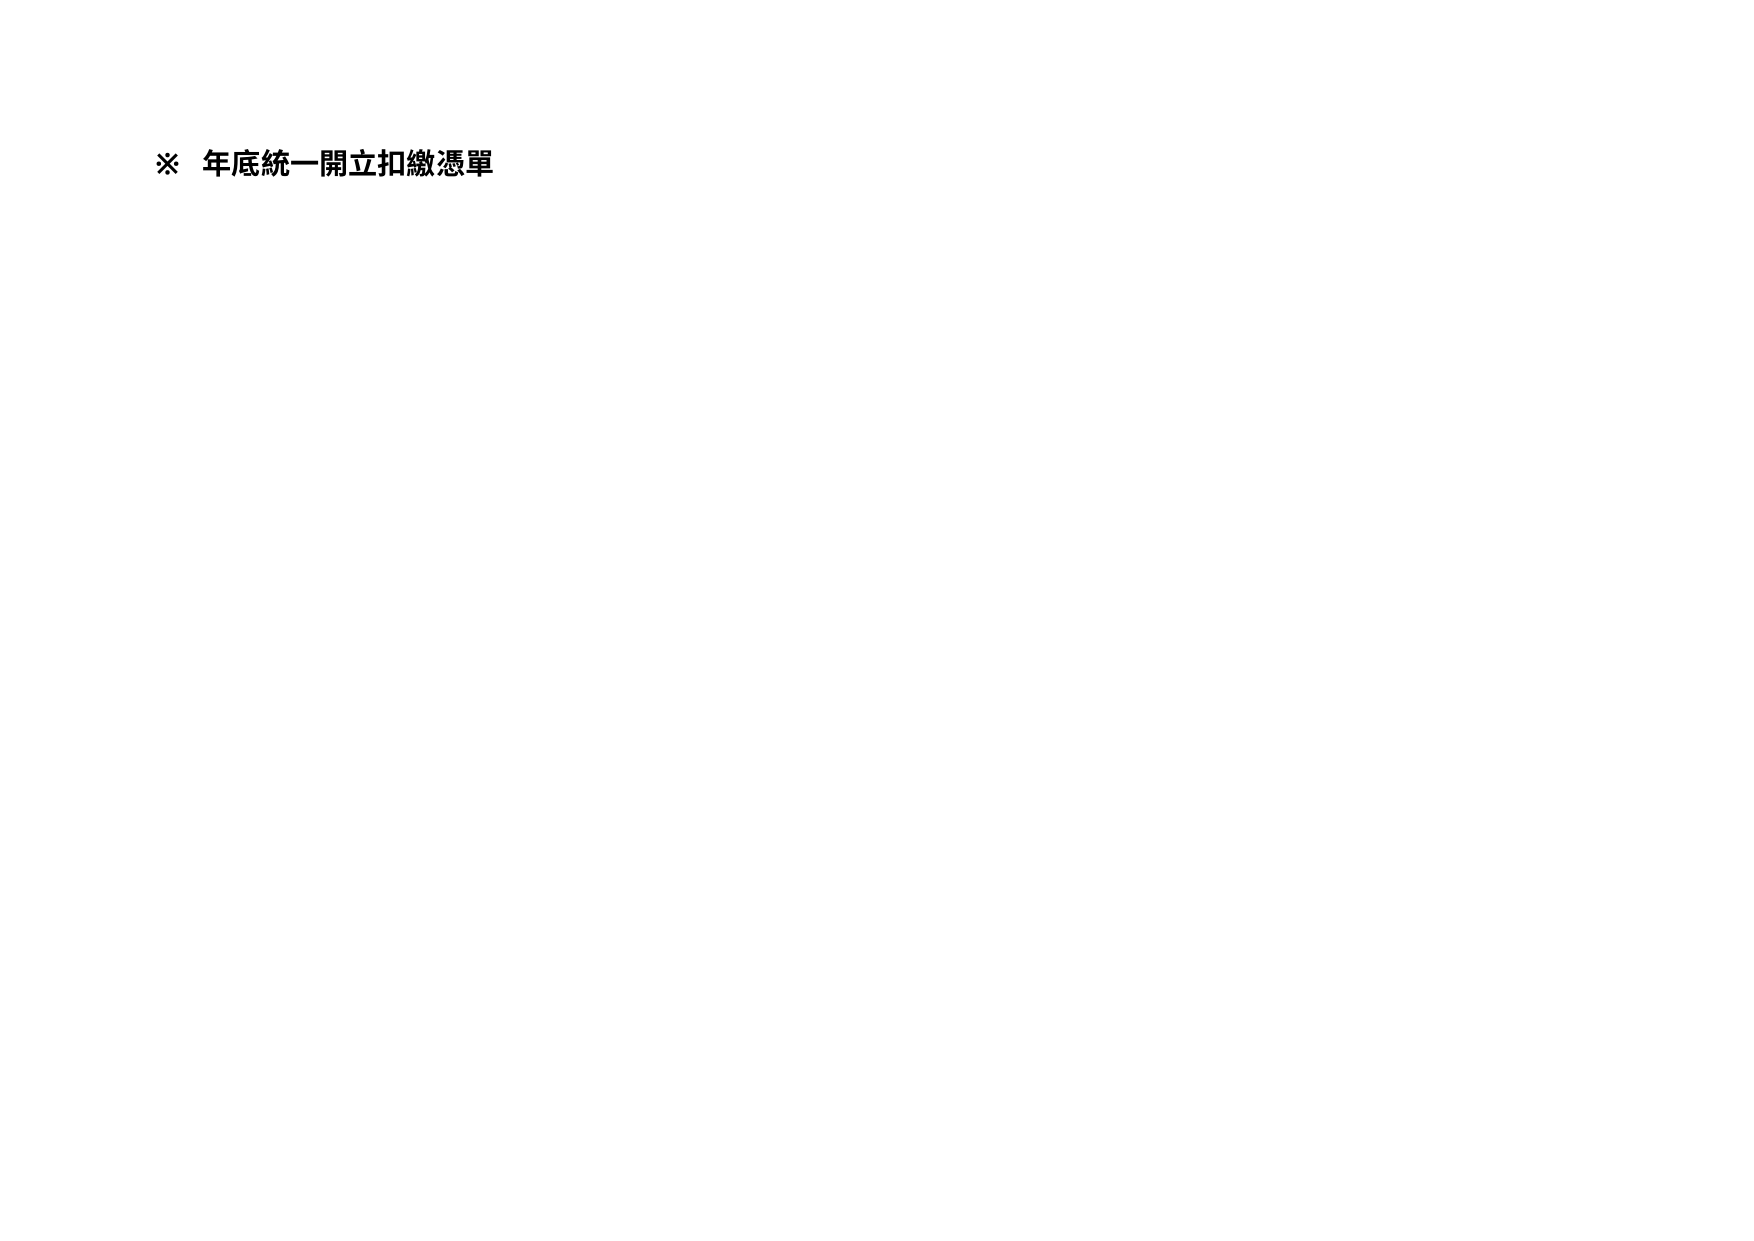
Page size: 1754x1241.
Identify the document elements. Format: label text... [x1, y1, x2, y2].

text ※ 年底統一開立扣繳憑單 [150, 120, 1604, 183]
